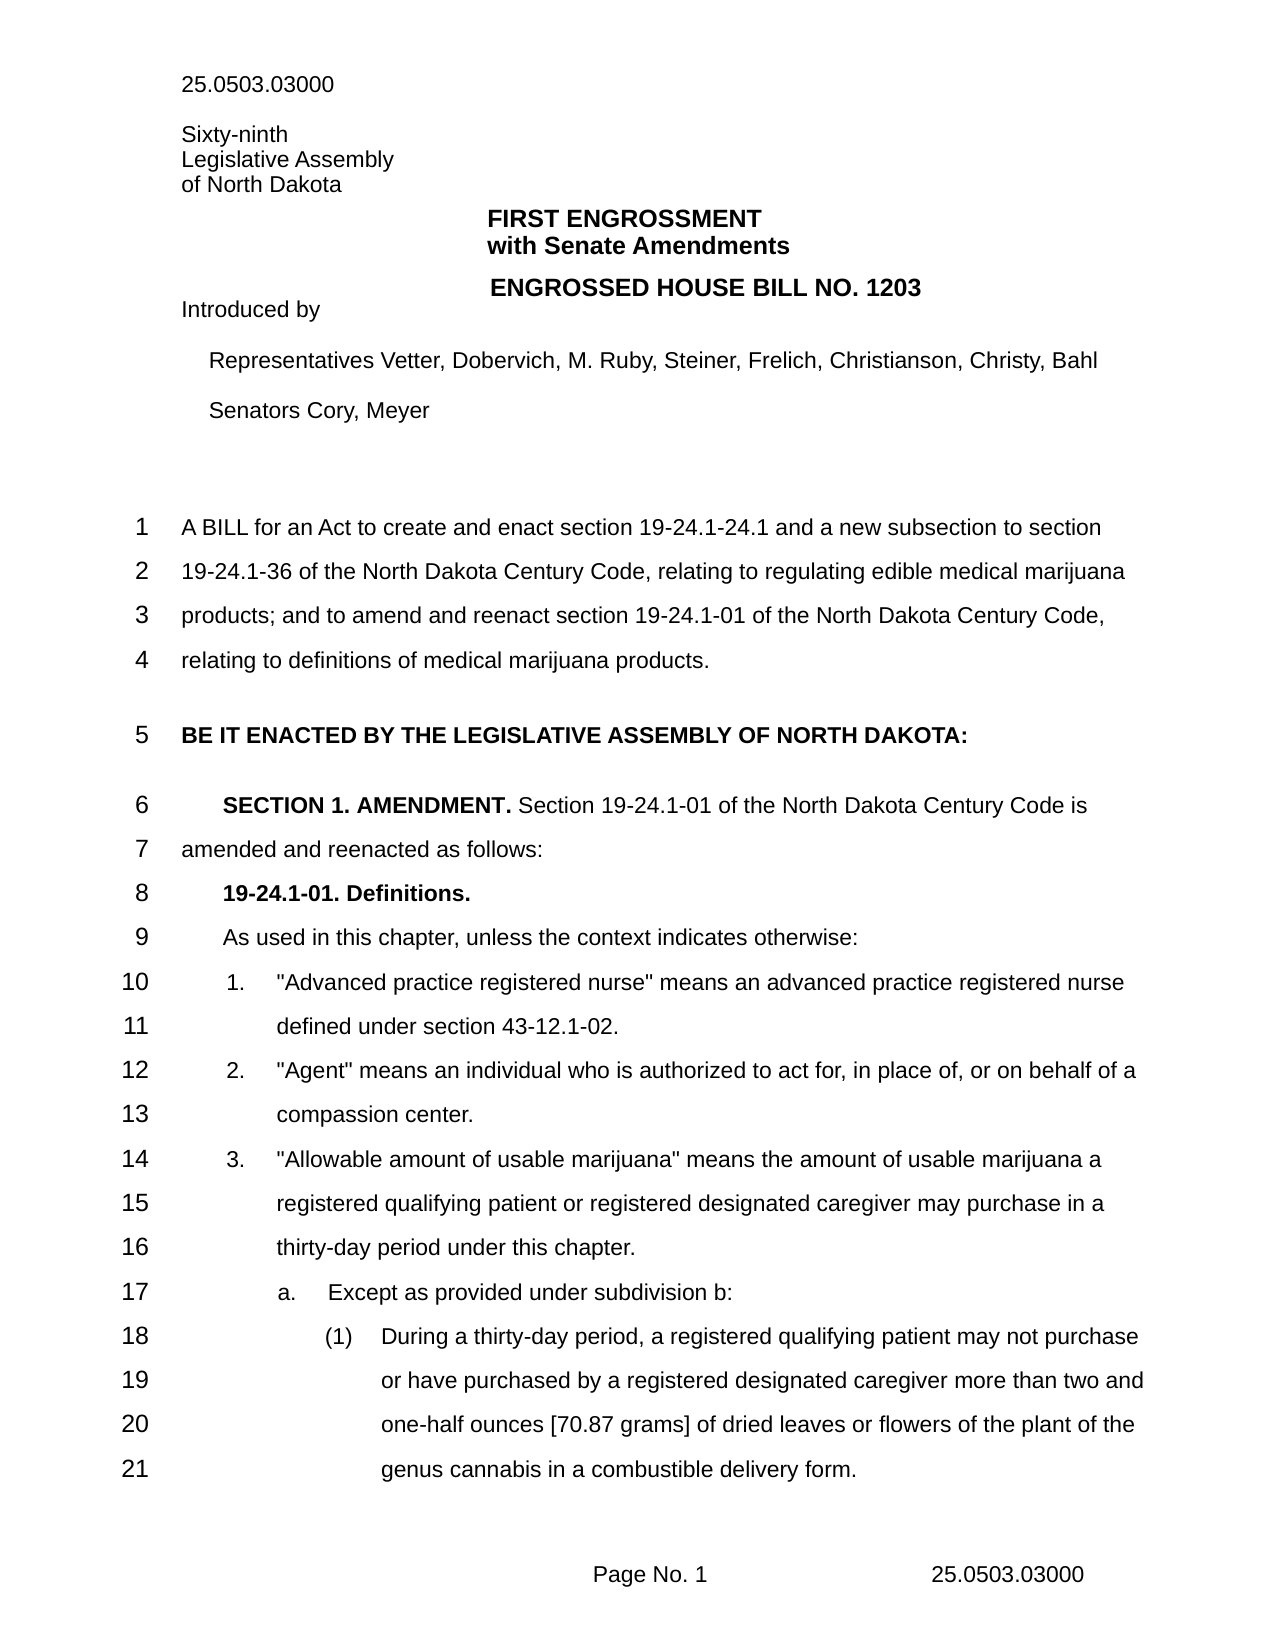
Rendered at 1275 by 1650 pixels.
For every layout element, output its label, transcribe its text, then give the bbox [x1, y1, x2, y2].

title ENGROSSED House BILL NO. 1203 [490, 272, 921, 301]
text Introduced by [181, 298, 1154, 323]
subtitle 19‑24.1‑01. Definitions. [181, 866, 1154, 910]
title with Senate Amendments [487, 233, 790, 260]
title A BILL for an Act to create and enact section 19‑24.1‑24.1 and a new subsection to section 19‑24.1‑36 of the North Dakota Century Code, relating to regulating edible medical marijuana products; and to amend and reenact section 19‑24.1‑01 of the North Dakota Century Code, relating to definitions of medical marijuana products. [181, 500, 1154, 677]
title FIRST ENGROSSMENT [487, 206, 790, 233]
text 2. "Agent" means an individual who is authorized to act for, in place of, or on behalf of a compassion center. [181, 1043, 1154, 1132]
text SECTION 1. AMENDMENT. Section 19‑24.1‑01 of the North Dakota Century Code is amended and reenacted as follows: [181, 778, 1154, 866]
text Representatives Vetter, Dobervich, M. Ruby, Steiner, Frelich, Christianson, Christy, Bahl [208, 350, 1154, 373]
text As used in this chapter, unless the context indicates otherwise: [181, 910, 1154, 955]
text Sixty-ninth [181, 123, 1154, 148]
text 3. "Allowable amount of usable marijuana" means the amount of usable marijuana a registered qualifying patient or registered designated caregiver may purchase in a thirty‑day period under this chapter. [181, 1132, 1154, 1264]
text BE IT ENACTED BY THE LEGISLATIVE ASSEMBLY OF NORTH DAKOTA: [181, 708, 1154, 753]
text 25.0503.03000 [181, 73, 1154, 98]
text Senators Cory, Meyer [208, 400, 1154, 423]
text Legislative Assembly [181, 148, 1154, 173]
text (1) During a thirty‑day period, a registered qualifying patient may not purchase or have purchased by a registered designated caregiver more than two and one‑half ounces [70.87 grams] of dried leaves or flowers of the plant of the genus cannabis in a combustible delivery form. [181, 1309, 1154, 1486]
text 1. "Advanced practice registered nurse" means an advanced practice registered nurse defined under section 43‑12.1‑02. [181, 955, 1154, 1043]
text of North Dakota [181, 173, 1154, 198]
text a. Except as provided under subdivision b: [181, 1264, 1154, 1309]
